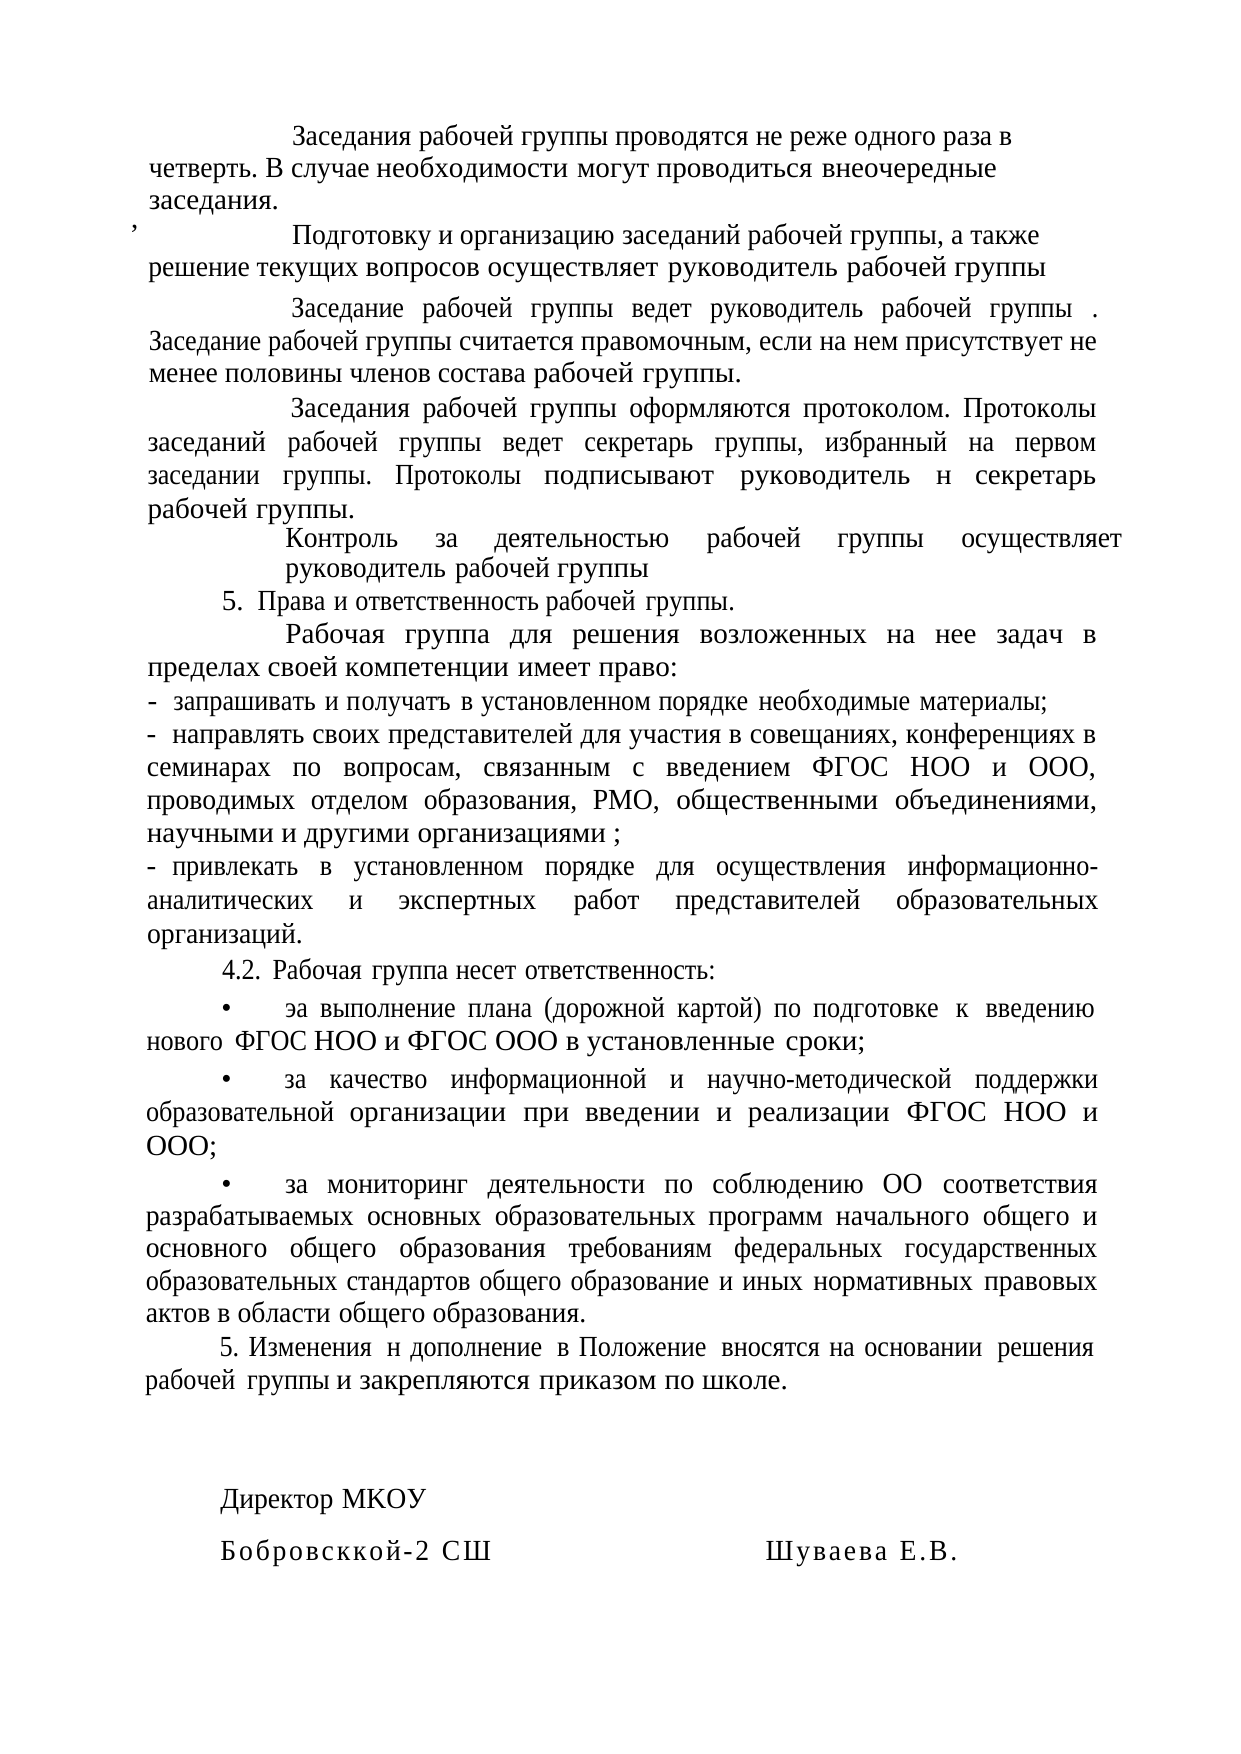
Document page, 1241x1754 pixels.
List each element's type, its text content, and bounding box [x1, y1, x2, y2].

list за качество информационной и научно-методической поддержки образовательной организации при введении и реализации ФГОС HOO и ООО; [146, 1061, 1098, 1161]
list направлять своих представителей для участия в совещаниях, конференциях в семинарах по вопросам, связанным с введением ФГОС HOO и ООО, проводимых отделом образования, PMO, общественными объединениями, научными и другими организациями ; [146, 716, 1097, 848]
text Заседания рабочей группы оформляются протоколом. Протоколы заседаний рабочей группы ведет секретарь группы, избранный на первом заседании группы. Протоколы подписывают руководитель н секретарь рабочей группы. [147, 390, 1096, 524]
text Бобровсккой-2 СШ Шуваева Е.В. [220, 1533, 1122, 1567]
text 4.2. Рабочая группа несет ответственность: [222, 952, 1122, 986]
list за мониторинг деятельности по соблюдению ОО соответствия разрабатываемых основных образовательных программ начального общего и основного общего образования требованиям федеральных государственных образовательных стандартов общего образование и иных нормативных правовых актов в области общего образования. [146, 1166, 1097, 1328]
list привлекать в установленном порядке для осуществления информационно- аналитических и экспертных работ представителей образовательных организаций. [146, 848, 1098, 949]
text ’ Подготовку и организацию заседаний рабочей группы, а также решение текущих вопросов осуществляет руководитель рабочей группы [129, 217, 1094, 283]
list запрашивать и получатъ в установленном порядке необходимые материалы; [147, 687, 1122, 716]
text Контроль за деятельностью рабочей группы осуществляет руководитель рабочей группы [285, 524, 1122, 583]
text 5. Изменения н дополнение в Положение вносятся на основании решения рабочей группы и закрепляются приказом по школе. [145, 1329, 1094, 1395]
text Рабочая группа для решения возложенных на нее задач в пределах своей компетенции имеет право: [147, 616, 1097, 683]
text Директор MKOУ [220, 1481, 1122, 1515]
list эа выполнение плана (дорожной картой) по подготовке к введению нового ФГОС HOO и ФГОС ООО в установленные сроки; [146, 990, 1095, 1057]
text Заседание рабочей группы ведет руководитель рабочей группы . Заседание рабочей группы считается правомочным, если на нем присутствует не менее половины членов состава рабочей группы. [148, 291, 1098, 389]
text Заседания рабочей группы проводятся не реже одного раза в четверть. В случае необходимости могут проводиться внеочередные заседания. [149, 118, 1122, 215]
list Права и ответственность рабочей гpyппы. [222, 587, 1122, 616]
